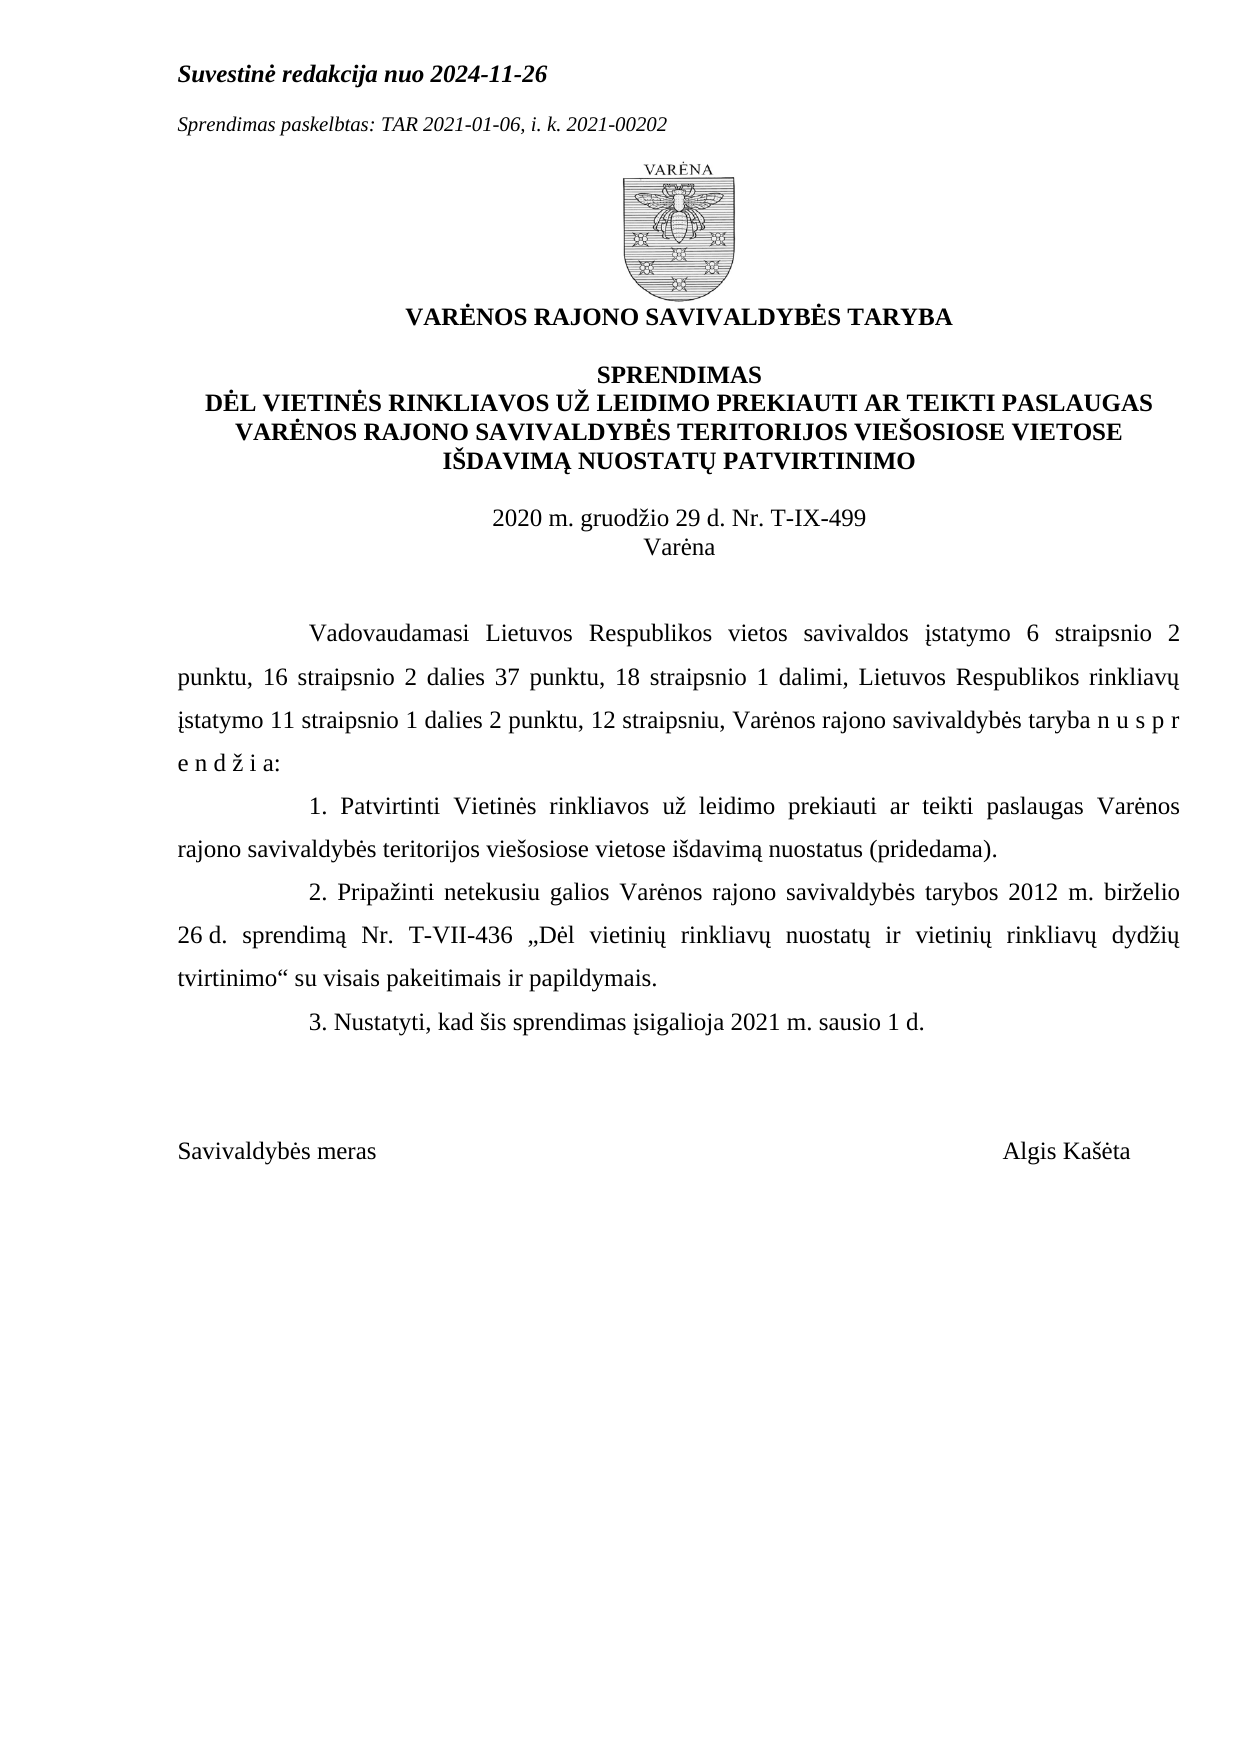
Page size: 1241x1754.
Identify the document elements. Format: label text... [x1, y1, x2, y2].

text Varėna [177, 532, 1181, 561]
text 2020 m. gruodžio 29 d. Nr. T-IX-499 [177, 503, 1181, 532]
text DĖL VIETINĖS RINKLIAVOS UŽ LEIDIMO PREKIAUTI AR TEIKTI PASLAUGAS VARĖNOS RAJONO SAVIVALDYBĖS TERITORIJOS VIEŠOSIOSE VIETOSE IŠDAVIMĄ NUOSTATŲ PATVIRTINIMO [177, 388, 1181, 475]
text 2. Pripažinti netekusiu galios Varėnos rajono savivaldybės tarybos 2012 m. birželio 26 d. sprendimą Nr. T-VII-436 „Dėl vietinių rinkliavų nuostatų ir vietinių rinkliavų dydžių tvirtinimo“ su visais pakeitimais ir papildymais. [177, 877, 1181, 992]
text VARĖNOS RAJONO SAVIVALDYBĖS TARYBA [177, 302, 1181, 331]
text 3. Nustatyti, kad šis sprendimas įsigalioja 2021 m. sausio 1 d. [177, 1007, 1181, 1035]
text Vadovaudamasi Lietuvos Respublikos vietos savivaldos įstatymo 6 straipsnio 2 punktu, 16 straipsnio 2 dalies 37 punktu, 18 straipsnio 1 dalimi, Lietuvos Respublikos rinkliavų įstatymo 11 straipsnio 1 dalies 2 punktu, 12 straipsniu, Varėnos rajono savivaldybės taryba n u s p r e n d ž i a: [177, 618, 1181, 777]
text Sprendimas paskelbtas: TAR 2021-01-06, i. k. 2021-00202 [177, 112, 1181, 136]
text 1. Patvirtinti Vietinės rinkliavos už leidimo prekiauti ar teikti paslaugas Varėnos rajono savivaldybės teritorijos viešosiose vietose išdavimą nuostatus (pridedama). [177, 791, 1181, 863]
subtitle Savivaldybės meras Algis Kašėta [177, 1136, 1181, 1165]
text SPRENDIMAS [177, 360, 1181, 388]
text Suvestinė redakcija nuo 2024-11-26 [177, 59, 1181, 88]
